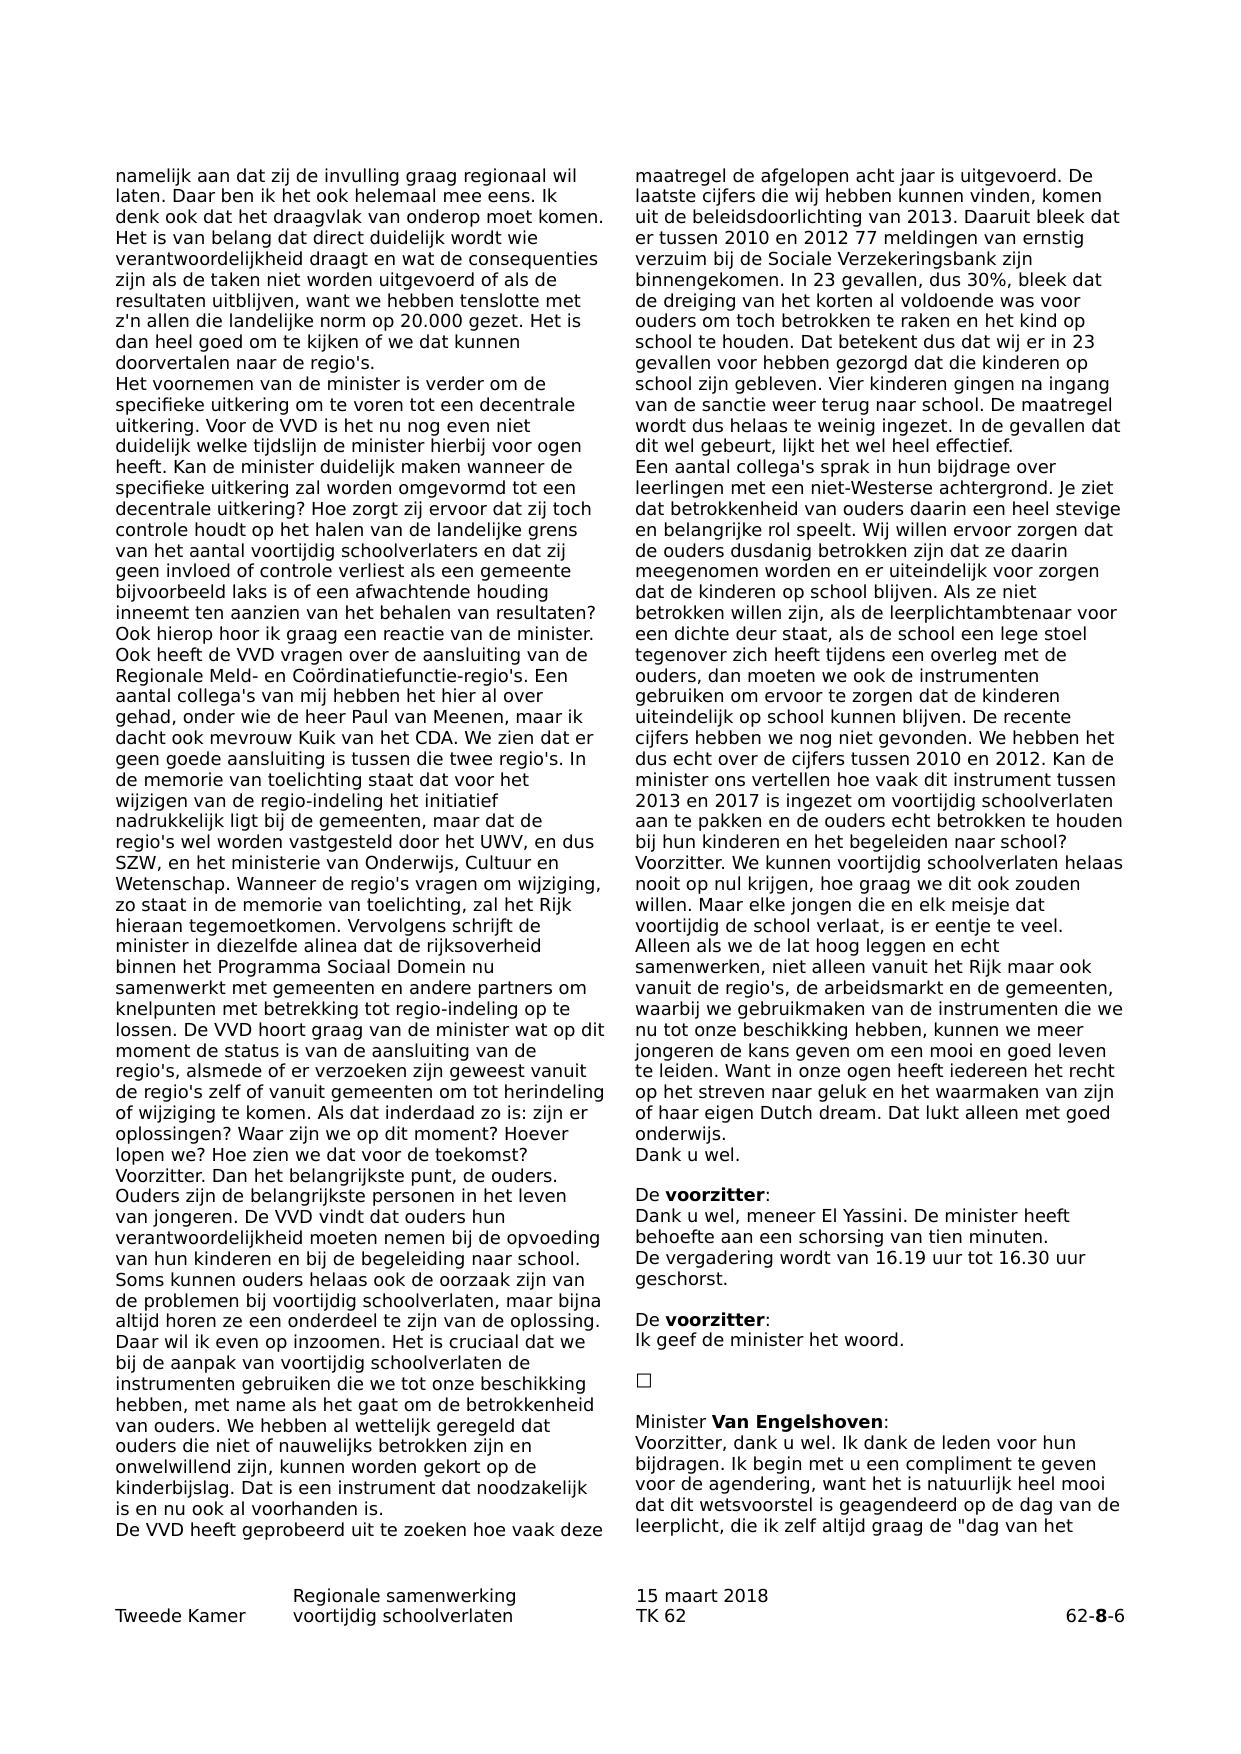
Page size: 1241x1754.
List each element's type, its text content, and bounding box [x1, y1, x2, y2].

text Dank u wel, meneer El Yassini. De minister heeft behoefte aan een schorsing van tien minuten. [635, 1206, 1125, 1248]
text De vergadering wordt van 16.19 uur tot 16.30 uur geschorst. [635, 1248, 1125, 1289]
text Voorzitter. We kunnen voortijdig schoolverlaten helaas nooit op nul krijgen, hoe graag we dit ook zouden willen. Maar elke jongen die en elk meisje dat voortijdig de school verlaat, is er eentje te veel. Alleen als we de lat hoog leggen en echt samenwerken, niet alleen vanuit het Rijk maar ook vanuit de regio's, de arbeidsmarkt en de gemeenten, waarbij we gebruikmaken van de instrumenten die we nu tot onze beschikking hebben, kunnen we meer jongeren de kans geven om een mooi en goed leven te leiden. Want in onze ogen heeft iedereen het recht op het streven naar geluk en het waarmaken van zijn of haar eigen Dutch dream. Dat lukt alleen met goed onderwijs. [635, 853, 1125, 1144]
text Een aantal collega's sprak in hun bijdrage over leerlingen met een niet-Westerse achtergrond. Je ziet dat betrokkenheid van ouders daarin een heel stevige en belangrijke rol speelt. Wij willen ervoor zorgen dat de ouders dusdanig betrokken zijn dat ze daarin meegenomen worden en er uiteindelijk voor zorgen dat de kinderen op school blijven. Als ze niet betrokken willen zijn, als de leerplichtambtenaar voor een dichte deur staat, als de school een lege stoel tegenover zich heeft tijdens een overleg met de ouders, dan moeten we ook de instrumenten gebruiken om ervoor te zorgen dat de kinderen uiteindelijk op school kunnen blijven. De recente cijfers hebben we nog niet gevonden. We hebben het dus echt over de cijfers tussen 2010 en 2012. Kan de minister ons vertellen hoe vaak dit instrument tussen 2013 en 2017 is ingezet om voortijdig schoolverlaten aan te pakken en de ouders echt betrokken te houden bij hun kinderen en het begeleiden naar school? [635, 457, 1125, 853]
text De VVD heeft geprobeerd uit te zoeken hoe vaak deze [115, 1519, 605, 1540]
text Minister Van Engelshoven: [635, 1412, 1125, 1432]
text Voorzitter, dank u wel. Ik dank de leden voor hun bijdragen. Ik begin met u een compliment te geven voor de agendering, want het is natuurlijk heel mooi dat dit wetsvoorstel is geagendeerd op de dag van de leerplicht, die ik zelf altijd graag de "dag van het [635, 1432, 1125, 1537]
text namelijk aan dat zij de invulling graag regionaal wil laten. Daar ben ik het ook helemaal mee eens. Ik denk ook dat het draagvlak van onderop moet komen. Het is van belang dat direct duidelijk wordt wie verantwoordelijkheid draagt en wat de consequenties zijn als de taken niet worden uitgevoerd of als de resultaten uitblijven, want we hebben tenslotte met z'n allen die landelijke norm op 20.000 gezet. Het is dan heel goed om te kijken of we dat kunnen doorvertalen naar de regio's. [115, 165, 605, 374]
text Ik geef de minister het woord. [635, 1330, 1125, 1351]
text Het voornemen van de minister is verder om de specifieke uitkering om te voren tot een decentrale uitkering. Voor de VVD is het nu nog even niet duidelijk welke tijdslijn de minister hierbij voor ogen heeft. Kan de minister duidelijk maken wanneer de specifieke uitkering zal worden omgevormd tot een decentrale uitkering? Hoe zorgt zij ervoor dat zij toch controle houdt op het halen van de landelijke grens van het aantal voortijdig schoolverlaters en dat zij geen invloed of controle verliest als een gemeente bijvoorbeeld laks is of een afwachtende houding inneemt ten aanzien van het behalen van resultaten? Ook hierop hoor ik graag een reactie van de minister. [115, 374, 605, 644]
text ⬜ [635, 1371, 1125, 1392]
text Dank u wel. [635, 1144, 1125, 1165]
text De voorzitter: [635, 1185, 1125, 1206]
text maatregel de afgelopen acht jaar is uitgevoerd. De laatste cijfers die wij hebben kunnen vinden, komen uit de beleidsdoorlichting van 2013. Daaruit bleek dat er tussen 2010 en 2012 77 meldingen van ernstig verzuim bij de Sociale Verzekeringsbank zijn binnengekomen. In 23 gevallen, dus 30%, bleek dat de dreiging van het korten al voldoende was voor ouders om toch betrokken te raken en het kind op school te houden. Dat betekent dus dat wij er in 23 gevallen voor hebben gezorgd dat die kinderen op school zijn gebleven. Vier kinderen gingen na ingang van de sanctie weer terug naar school. De maatregel wordt dus helaas te weinig ingezet. In de gevallen dat dit wel gebeurt, lijkt het wel heel effectief. [635, 165, 1125, 457]
text Voorzitter. Dan het belangrijkste punt, de ouders. Ouders zijn de belangrijkste personen in het leven van jongeren. De VVD vindt dat ouders hun verantwoordelijkheid moeten nemen bij de opvoeding van hun kinderen en bij de begeleiding naar school. Soms kunnen ouders helaas ook de oorzaak zijn van de problemen bij voortijdig schoolverlaten, maar bijna altijd horen ze een onderdeel te zijn van de oplossing. Daar wil ik even op inzoomen. Het is cruciaal dat we bij de aanpak van voortijdig schoolverlaten de instrumenten gebruiken die we tot onze beschikking hebben, met name als het gaat om de betrokkenheid van ouders. We hebben al wettelijk geregeld dat ouders die niet of nauwelijks betrokken zijn en onwelwillend zijn, kunnen worden gekort op de kinderbijslag. Dat is een instrument dat noodzakelijk is en nu ook al voorhanden is. [115, 1165, 605, 1519]
text Ook heeft de VVD vragen over de aansluiting van de Regionale Meld- en Coördinatiefunctie-regio's. Een aantal collega's van mij hebben het hier al over gehad, onder wie de heer Paul van Meenen, maar ik dacht ook mevrouw Kuik van het CDA. We zien dat er geen goede aansluiting is tussen die twee regio's. In de memorie van toelichting staat dat voor het wijzigen van de regio-indeling het initiatief nadrukkelijk ligt bij de gemeenten, maar dat de regio's wel worden vastgesteld door het UWV, en dus SZW, en het ministerie van Onderwijs, Cultuur en Wetenschap. Wanneer de regio's vragen om wijziging, zo staat in de memorie van toelichting, zal het Rijk hieraan tegemoetkomen. Vervolgens schrijft de minister in diezelfde alinea dat de rijksoverheid binnen het Programma Sociaal Domein nu samenwerkt met gemeenten en andere partners om knelpunten met betrekking tot regio-indeling op te lossen. De VVD hoort graag van de minister wat op dit moment de status is van de aansluiting van de regio's, alsmede of er verzoeken zijn geweest vanuit de regio's zelf of vanuit gemeenten om tot herindeling of wijziging te komen. Als dat inderdaad zo is: zijn er oplossingen? Waar zijn we op dit moment? Hoever lopen we? Hoe zien we dat voor de toekomst? [115, 644, 605, 1165]
text De voorzitter: [635, 1309, 1125, 1330]
